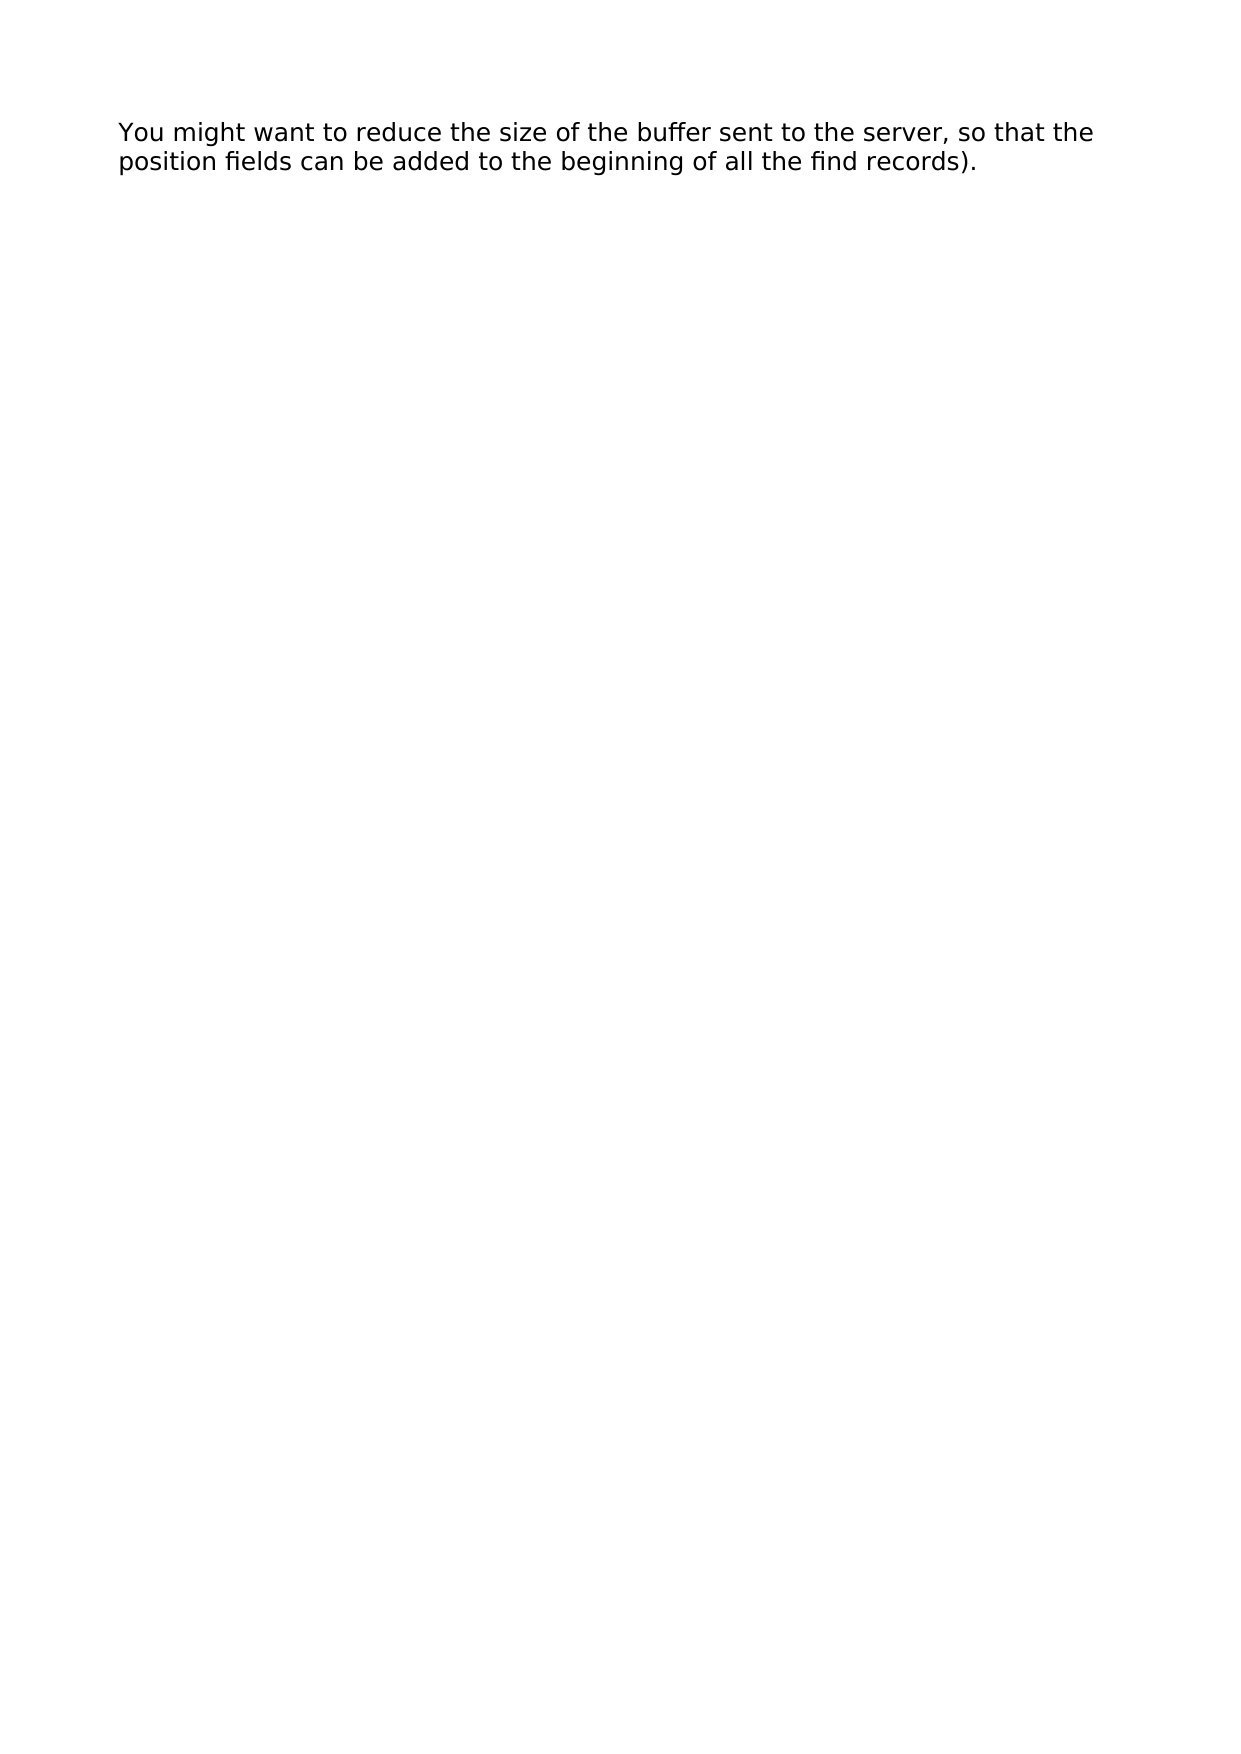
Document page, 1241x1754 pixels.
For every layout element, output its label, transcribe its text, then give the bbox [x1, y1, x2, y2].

text You might want to reduce the size of the buffer sent to the server, so that the position fields can be added to the beginning of all the find records). [118, 118, 1122, 176]
